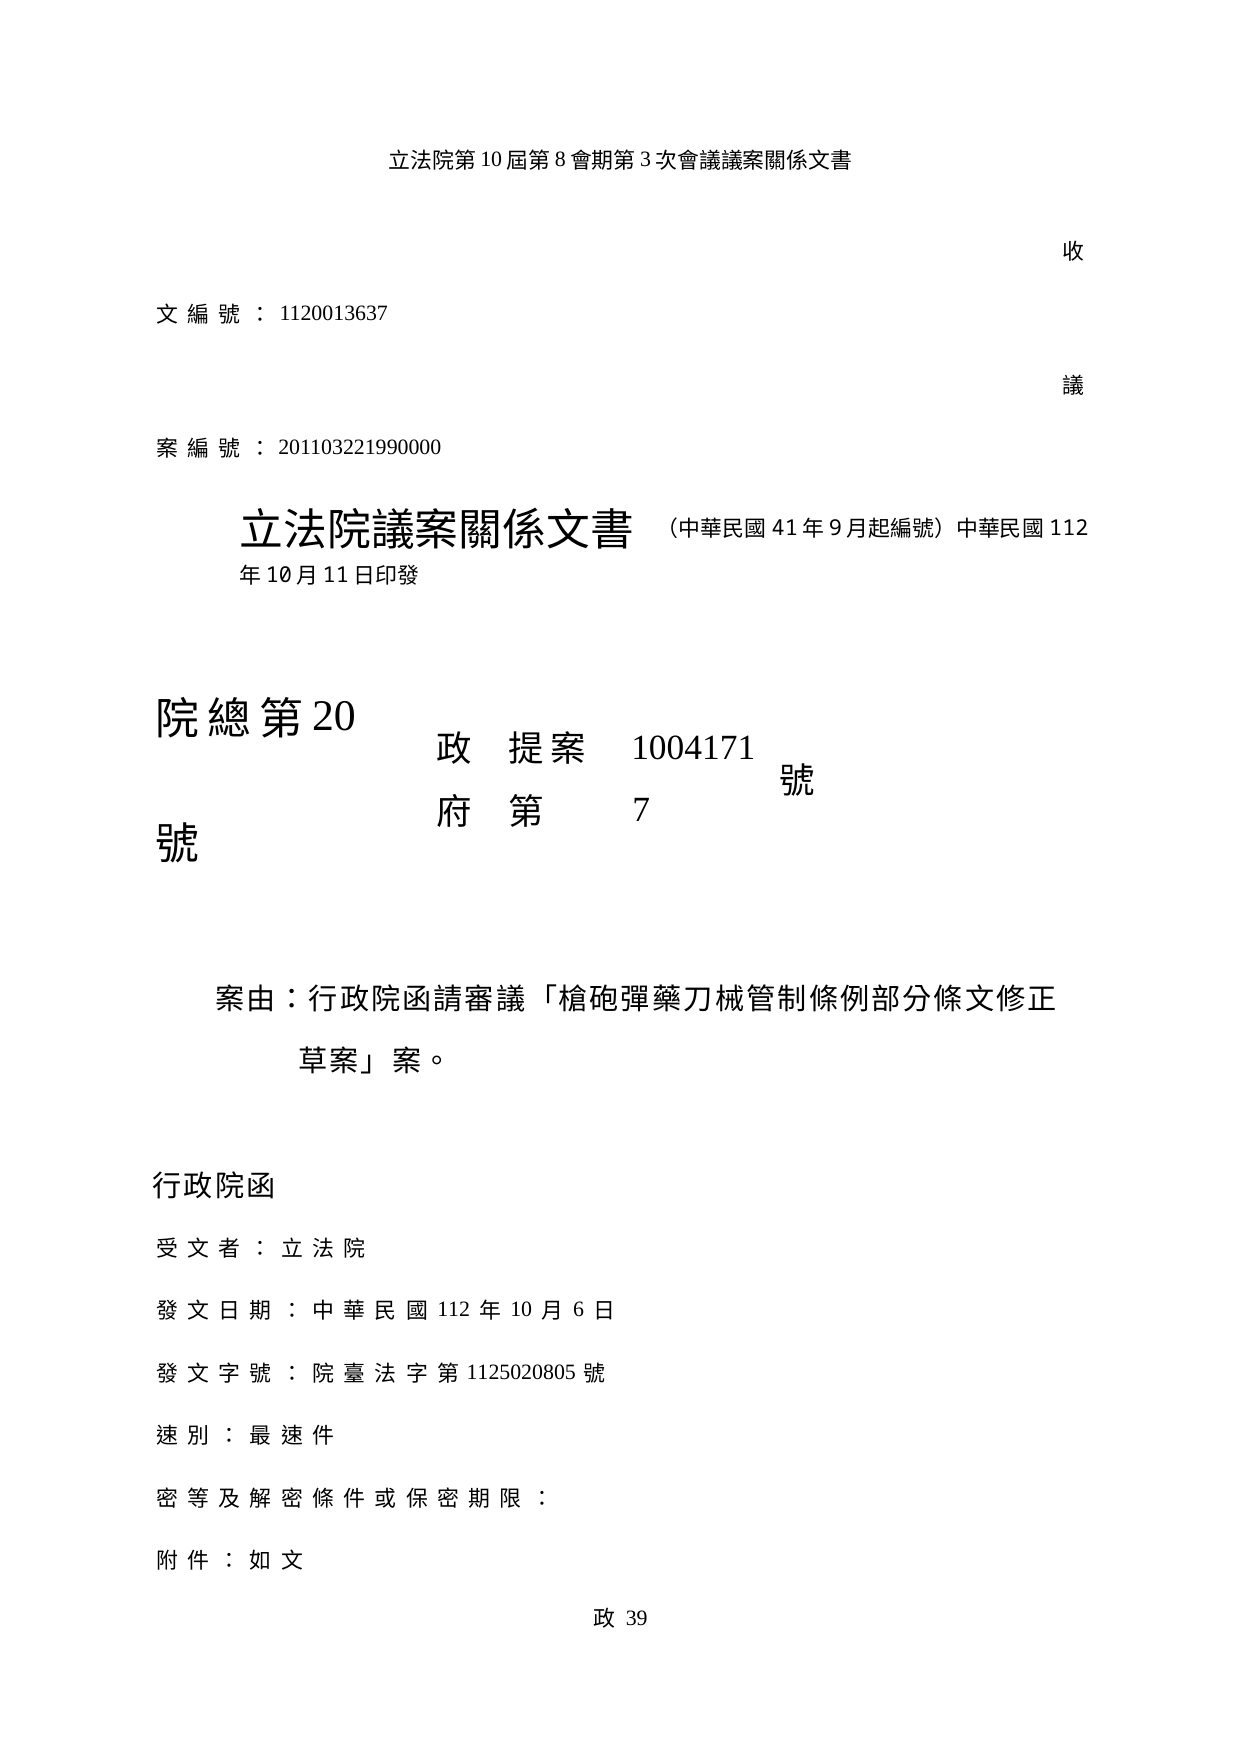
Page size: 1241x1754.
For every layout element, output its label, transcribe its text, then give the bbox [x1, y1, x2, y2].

table_header [809, 794, 813, 903]
text 受文者：立法院 [151, 1215, 1089, 1278]
text 立法院議案關係文書 （中華民國41年9月起編號）中華民國112年10月11日印發 [239, 495, 1089, 590]
text 密等及解密條件或保密期限： [151, 1465, 1089, 1528]
text 案由：行政院函請審議「槍砲彈藥刀械管制條例部分條文修正草案」案。 [206, 965, 1089, 1090]
table_header 號 [772, 653, 809, 903]
table_header 提案第 [503, 653, 608, 903]
table_header 政府 [388, 653, 502, 903]
text 發文日期：中華民國112年10月6日 [151, 1278, 1089, 1340]
text 行政院函 [151, 1153, 1089, 1215]
text 速別：最速件 [151, 1403, 1089, 1465]
text 附件：如文 [151, 1528, 1089, 1590]
table_header [809, 653, 813, 770]
table_header 院總第20號 [151, 653, 388, 903]
table_header 10041717 [609, 653, 772, 903]
text 發文字號：院臺法字第1125020805號 [151, 1340, 1089, 1403]
text 收文編號：1120013637 [151, 219, 1089, 344]
text 議案編號：201103221990000 [151, 353, 1089, 478]
table_header [814, 653, 828, 903]
table_header [809, 772, 813, 793]
